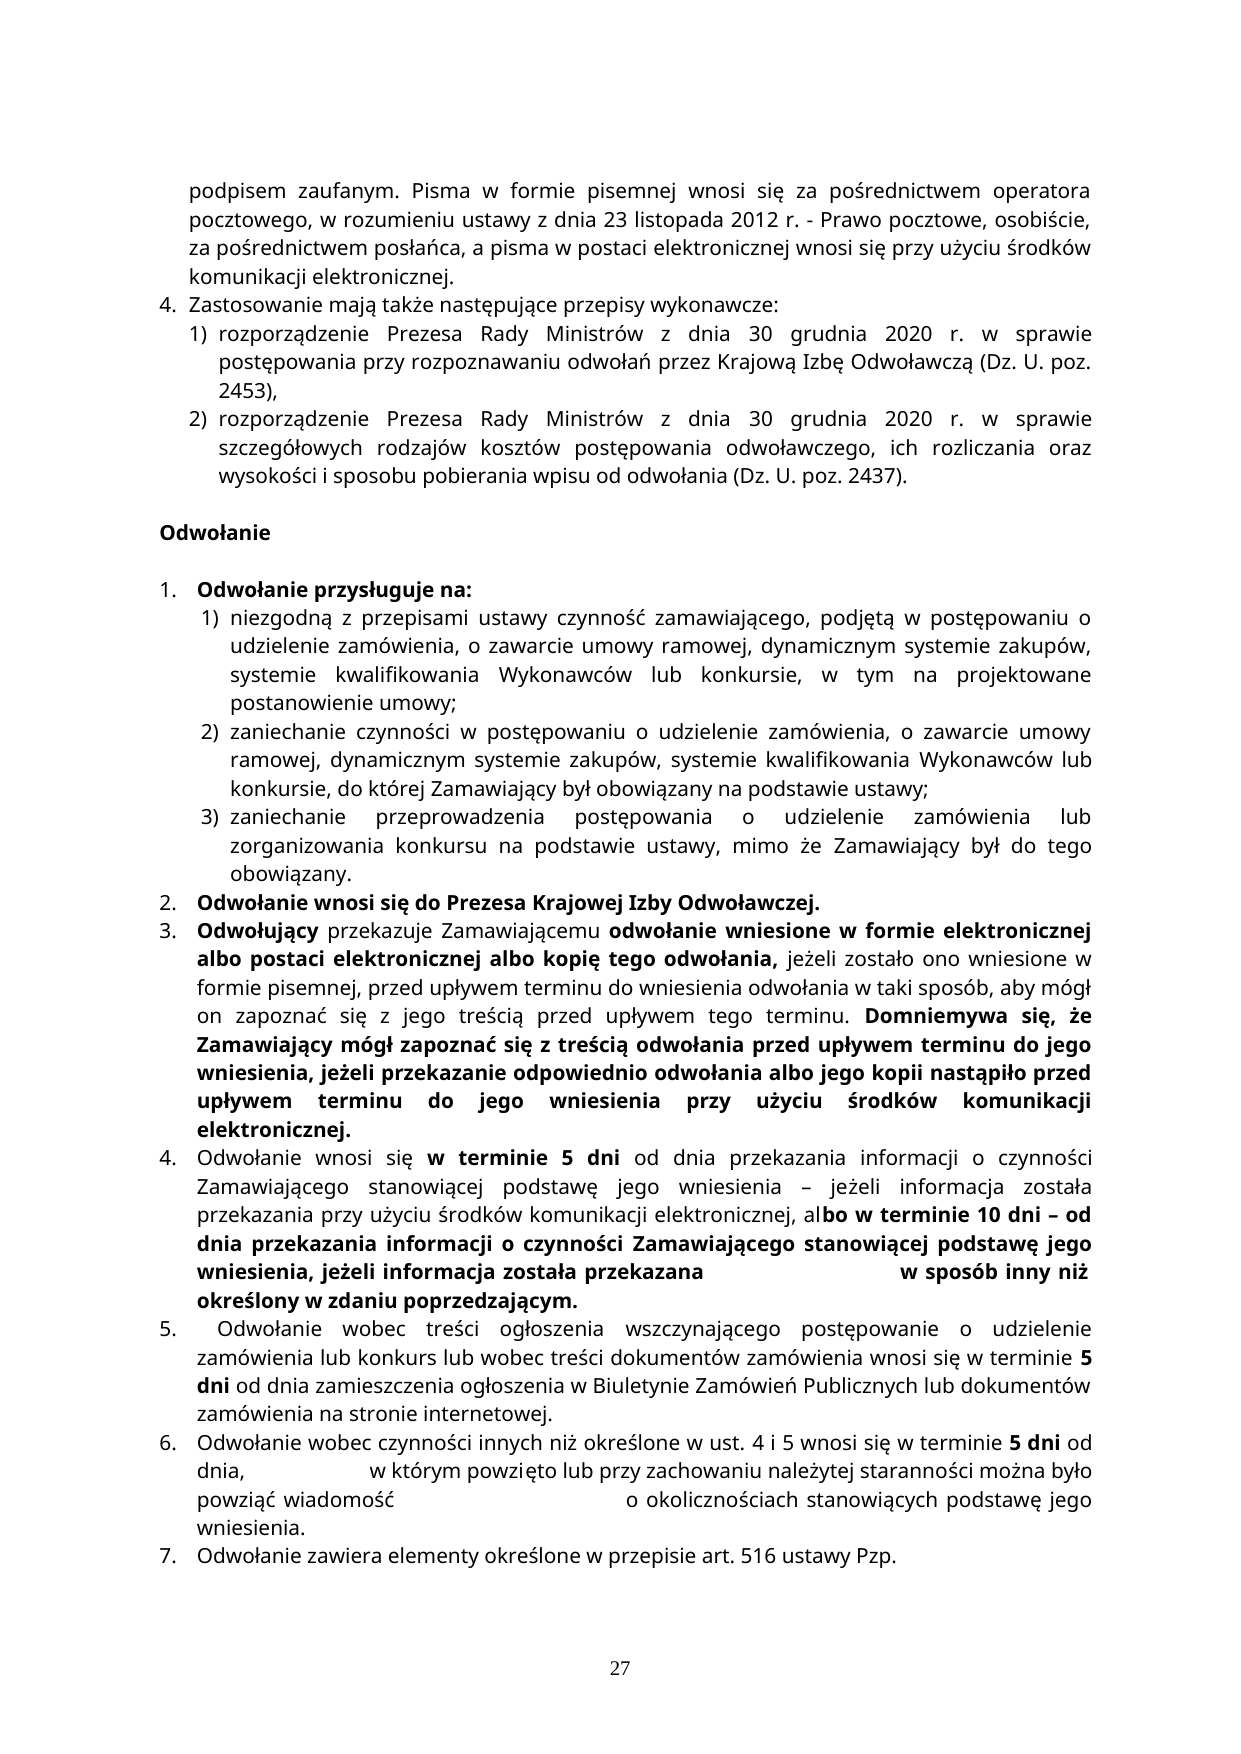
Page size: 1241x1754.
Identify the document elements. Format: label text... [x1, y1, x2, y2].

list Odwołanie wobec czynności innych niż określone w ust. 4 i 5 wnosi się w terminie 5 dni od dnia, w którym powzięto lub przy zachowaniu należytej staranności można było powziąć wiadomość o okolicznościach stanowiących podstawę jego wniesienia. [159, 1428, 1092, 1542]
list Odwołanie wobec treści ogłoszenia wszczynającego postępowanie o udzielenie zamówienia lub konkurs lub wobec treści dokumentów zamówienia wnosi się w terminie 5 dni od dnia zamieszczenia ogłoszenia w Biuletynie Zamówień Publicznych lub dokumentów zamówienia na stronie internetowej. [159, 1314, 1092, 1428]
list podpisem zaufanym. Pisma w formie pisemnej wnosi się za pośrednictwem operatora pocztowego, w rozumieniu ustawy z dnia 23 listopada 2012 r. - Prawo pocztowe, osobiście, za pośrednictwem posłańca, a pisma w postaci elektronicznej wnosi się przy użyciu środków komunikacji elektronicznej. [159, 177, 1092, 290]
list rozporządzenie Prezesa Rady Ministrów z dnia 30 grudnia 2020 r. w sprawie postępowania przy rozpoznawaniu odwołań przez Krajową Izbę Odwoławczą (Dz. U. poz. 2453), [189, 319, 1092, 404]
list Zastosowanie mają także następujące przepisy wykonawcze: [159, 290, 1092, 319]
list Odwołanie zawiera elementy określone w przepisie art. 516 ustawy Pzp. [159, 1542, 1092, 1570]
list Odwołanie wnosi się w terminie 5 dni od dnia przekazania informacji o czynności Zamawiającego stanowiącej podstawę jego wniesienia – jeżeli informacja została przekazania przy użyciu środków komunikacji elektronicznej, albo w terminie 10 dni – od dnia przekazania informacji o czynności Zamawiającego stanowiącej podstawę jego wniesienia, jeżeli informacja została przekazana w sposób inny niż określony w zdaniu poprzedzającym. [159, 1143, 1092, 1314]
list niezgodną z przepisami ustawy czynność zamawiającego, podjętą w postępowaniu o udzielenie zamówienia, o zawarcie umowy ramowej, dynamicznym systemie zakupów, systemie kwalifikowania Wykonawców lub konkursie, w tym na projektowane postanowienie umowy; [201, 603, 1092, 717]
list zaniechanie czynności w postępowaniu o udzielenie zamówienia, o zawarcie umowy ramowej, dynamicznym systemie zakupów, systemie kwalifikowania Wykonawców lub konkursie, do której Zamawiający był obowiązany na podstawie ustawy; [201, 717, 1092, 802]
list Odwołujący przekazuje Zamawiającemu odwołanie wniesione w formie elektronicznej albo postaci elektronicznej albo kopię tego odwołania, jeżeli zostało ono wniesione w formie pisemnej, przed upływem terminu do wniesienia odwołania w taki sposób, aby mógł on zapoznać się z jego treścią przed upływem tego terminu. Domniemywa się, że Zamawiający mógł zapoznać się z treścią odwołania przed upływem terminu do jego wniesienia, jeżeli przekazanie odpowiednio odwołania albo jego kopii nastąpiło przed upływem terminu do jego wniesienia przy użyciu środków komunikacji elektronicznej. [159, 916, 1092, 1143]
list Odwołanie wnosi się do Prezesa Krajowej Izby Odwoławczej. [159, 888, 1092, 916]
list Odwołanie przysługuje na: [159, 575, 1092, 603]
list zaniechanie przeprowadzenia postępowania o udzielenie zamówienia lub zorganizowania konkursu na podstawie ustawy, mimo że Zamawiający był do tego obowiązany. [201, 802, 1092, 888]
list rozporządzenie Prezesa Rady Ministrów z dnia 30 grudnia 2020 r. w sprawie szczegółowych rodzajów kosztów postępowania odwoławczego, ich rozliczania oraz wysokości i sposobu pobierania wpisu od odwołania (Dz. U. poz. 2437). [189, 404, 1092, 489]
subtitle Odwołanie [159, 518, 1092, 546]
